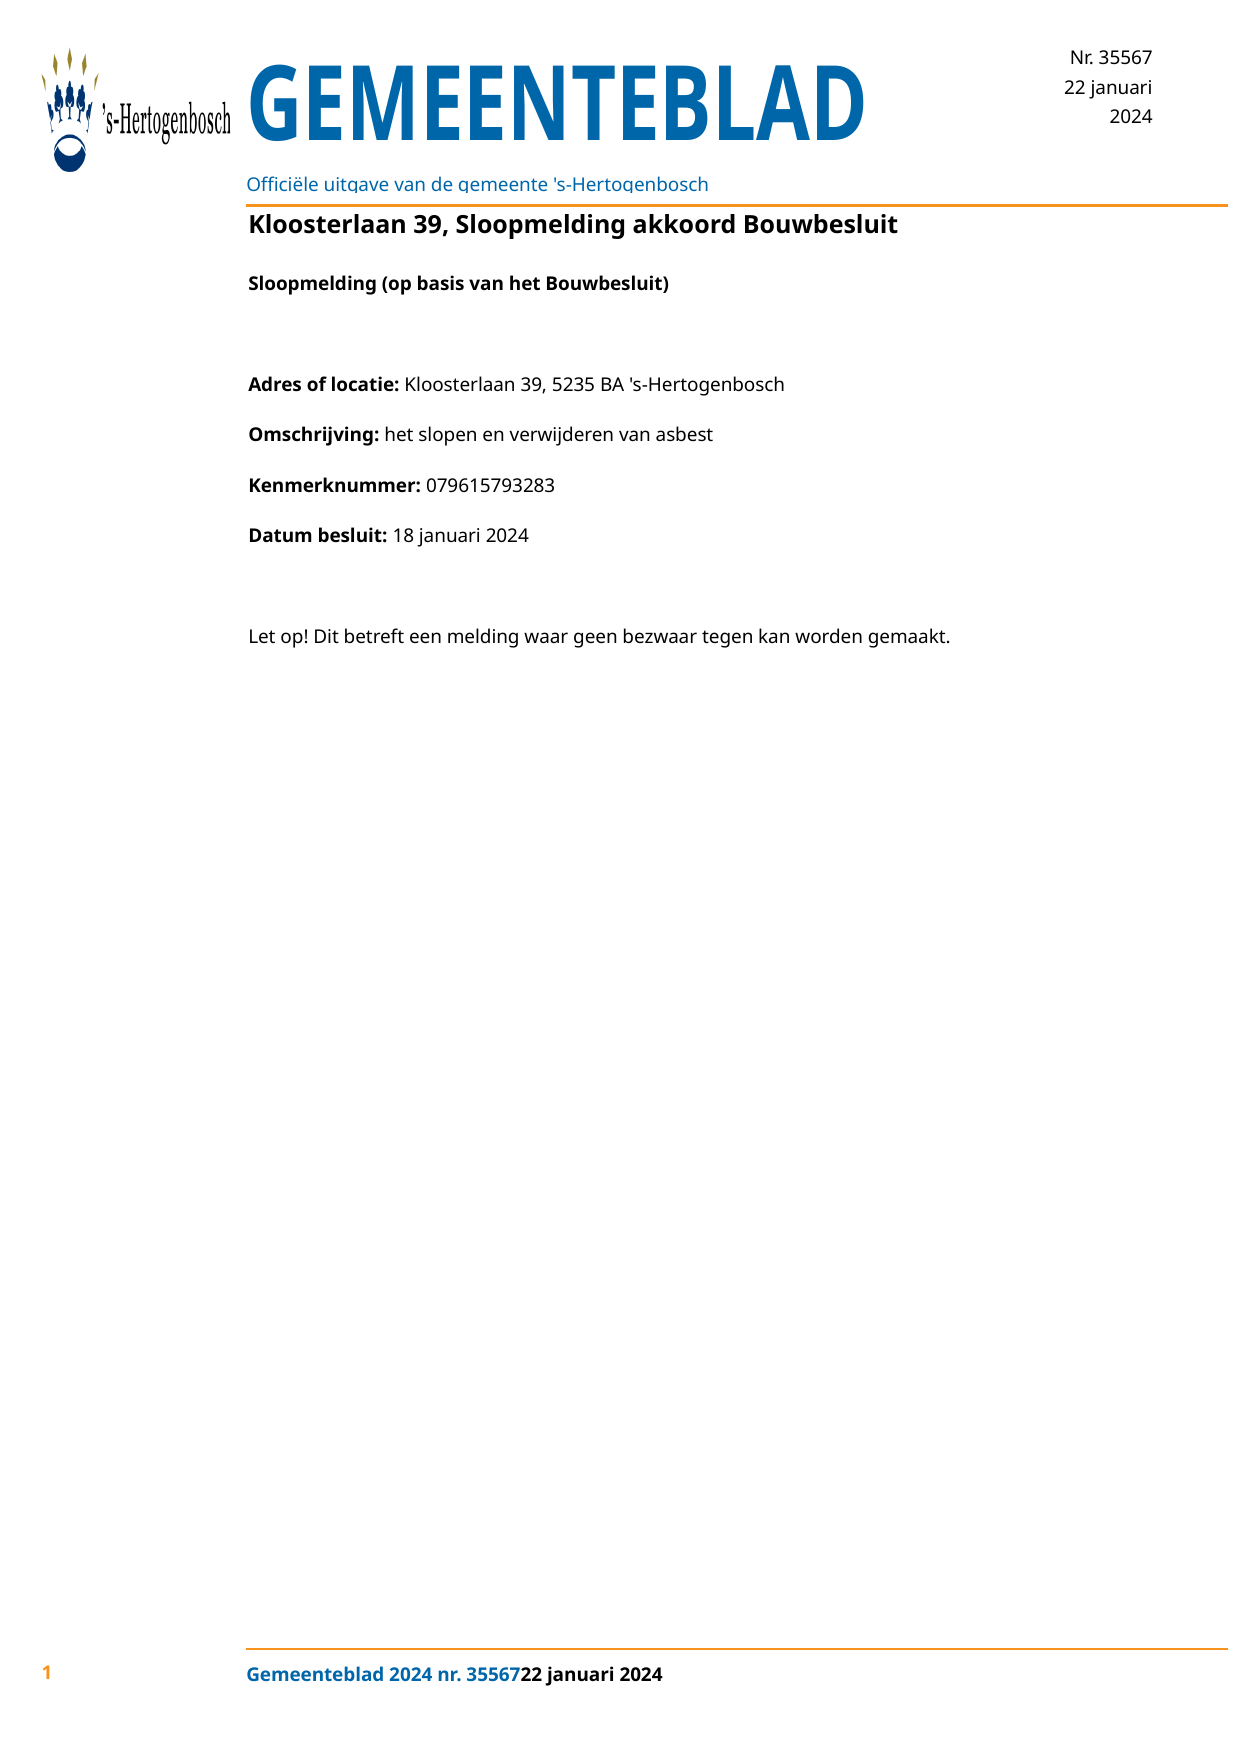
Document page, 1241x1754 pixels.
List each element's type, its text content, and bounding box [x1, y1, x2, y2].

text Datum besluit: 18 januari 2024 [248, 522, 1152, 548]
text Sloopmelding (op basis van het Bouwbesluit) [248, 270, 1152, 296]
text Omschrijving: het slopen en verwijderen van asbest [248, 422, 1152, 447]
text Adres of locatie: Kloosterlaan 39, 5235 BA 's-Hertogenbosch [248, 371, 1152, 397]
text Kloosterlaan 39, Sloopmelding akkoord Bouwbesluit [248, 207, 1152, 241]
text Let op! Dit betreft een melding waar geen bezwaar tegen kan worden gemaakt. [248, 623, 1152, 649]
picture [41, 47, 231, 172]
text Kenmerknummer: 079615793283 [248, 472, 1152, 498]
